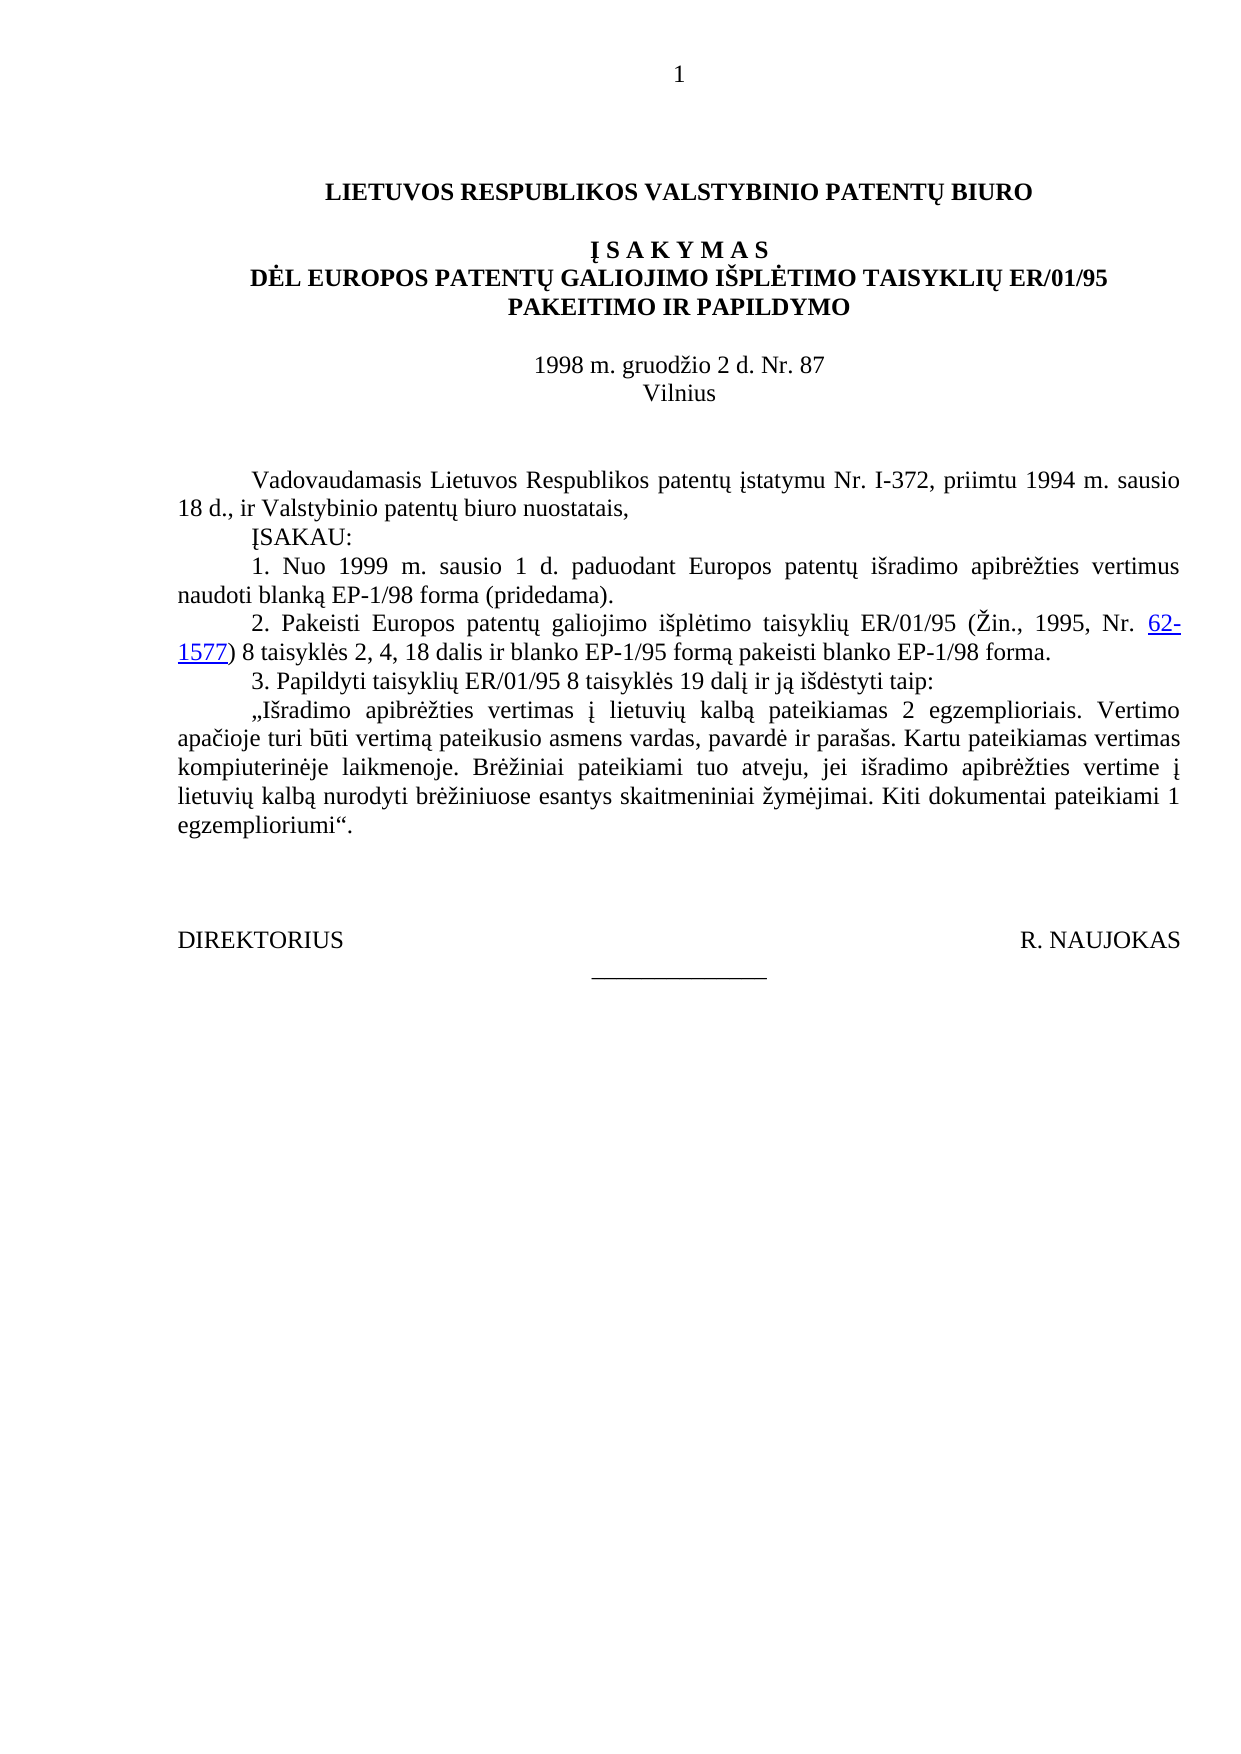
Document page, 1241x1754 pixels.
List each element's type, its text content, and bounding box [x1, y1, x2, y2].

text 3. Papildyti taisyklių ER/01/95 8 taisyklės 19 dalį ir ją išdėstyti taip: [177, 666, 1181, 695]
text 1. Nuo 1999 m. sausio 1 d. paduodant Europos patentų išradimo apibrėžties vertimus naudoti blanką EP-1/98 forma (pridedama). [177, 551, 1181, 608]
text Vadovaudamasis Lietuvos Respublikos patentų įstatymu Nr. I-372, priimtu 1994 m. sausio 18 d., ir Valstybinio patentų biuro nuostatais, [177, 465, 1181, 522]
text DĖL EUROPOS PATENTŲ GALIOJIMO IŠPLĖTIMO TAISYKLIŲ ER/01/95 PAKEITIMO IR PAPILDYMO [177, 263, 1181, 321]
text DIREKTORIUS R. NAUJOKAS [177, 925, 1181, 953]
text LIETUVOS RESPUBLIKOS VALSTYBINIO PATENTŲ BIURO [177, 177, 1181, 206]
text 2. Pakeisti Europos patentų galiojimo išplėtimo taisyklių ER/01/95 (Žin., 1995, Nr. 62-1577) 8 taisyklės 2, 4, 18 dalis ir blanko EP-1/95 formą pakeisti blanko EP-1/98 forma. [177, 608, 1181, 666]
text Į S A K Y M A S [177, 235, 1181, 263]
text Vilnius [177, 378, 1181, 407]
text ĮSAKAU: [177, 522, 1181, 551]
text ______________ [177, 953, 1181, 982]
text 1998 m. gruodžio 2 d. Nr. 87 [177, 350, 1181, 378]
text „Išradimo apibrėžties vertimas į lietuvių kalbą pateikiamas 2 egzemplioriais. Vertimo apačioje turi būti vertimą pateikusio asmens vardas, pavardė ir parašas. Kartu pateikiamas vertimas kompiuterinėje laikmenoje. Brėžiniai pateikiami tuo atveju, jei išradimo apibrėžties vertime į lietuvių kalbą nurodyti brėžiniuose esantys skaitmeniniai žymėjimai. Kiti dokumentai pateikiami 1 egzemplioriumi“. [177, 695, 1181, 838]
